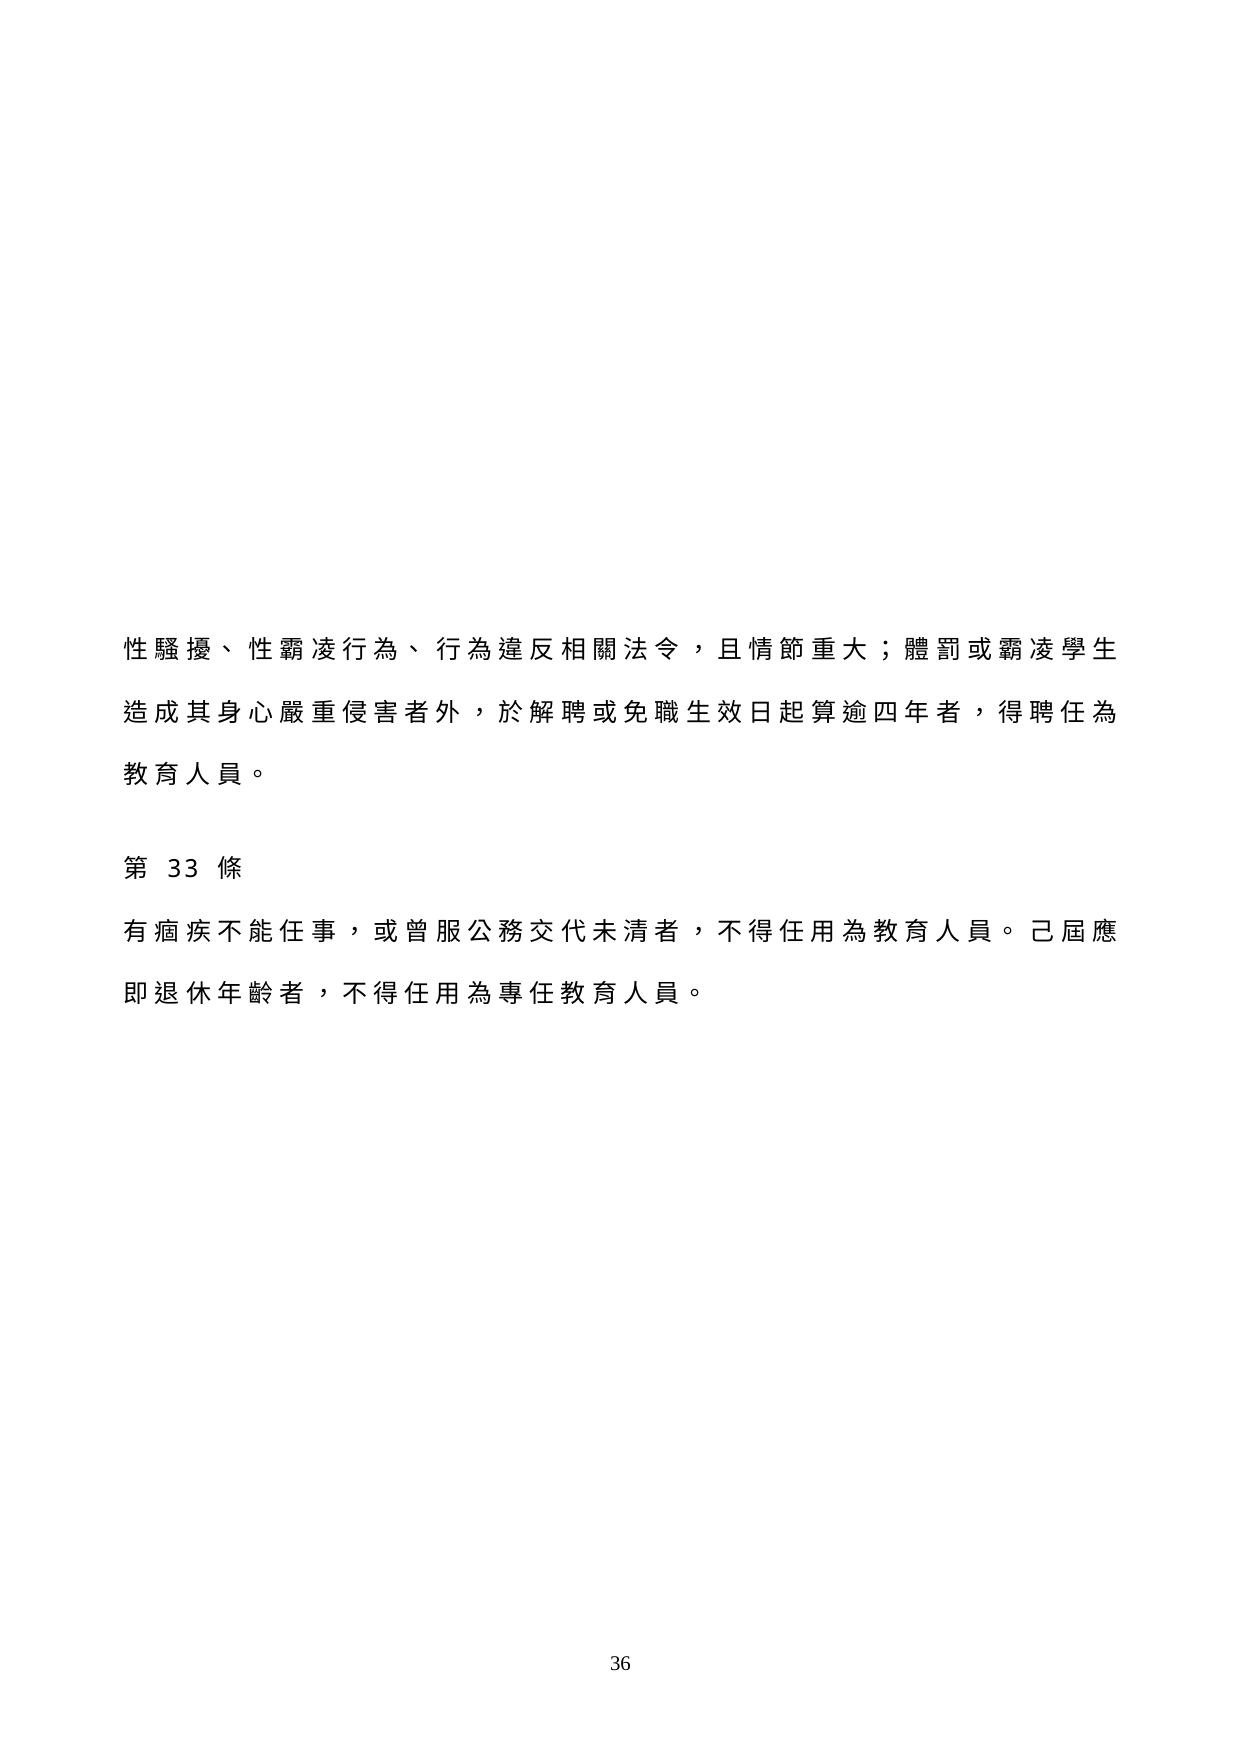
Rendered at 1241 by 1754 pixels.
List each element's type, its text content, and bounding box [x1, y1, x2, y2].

text 本條例中華民國一百零三年一月三日修正之條文施行前，因行為不檢有損師道， 經有關機關查證屬實而解聘或免職之教育人員，除屬性侵害行為；性騷擾、性霸凌行為、行為違反相關法令，且情節重大；體罰或霸凌學生造成其身心嚴重侵害者外，於解聘或免職生效日起算逾四年者，得聘任為教育人員。 [120, 606, 1120, 794]
text 有痼疾不能任事，或曾服公務交代未清者，不得任用為教育人員。己屆應即退休年齡者，不得任用為專任教育人員。 [120, 888, 1120, 1013]
text 第33條 [120, 825, 1120, 888]
